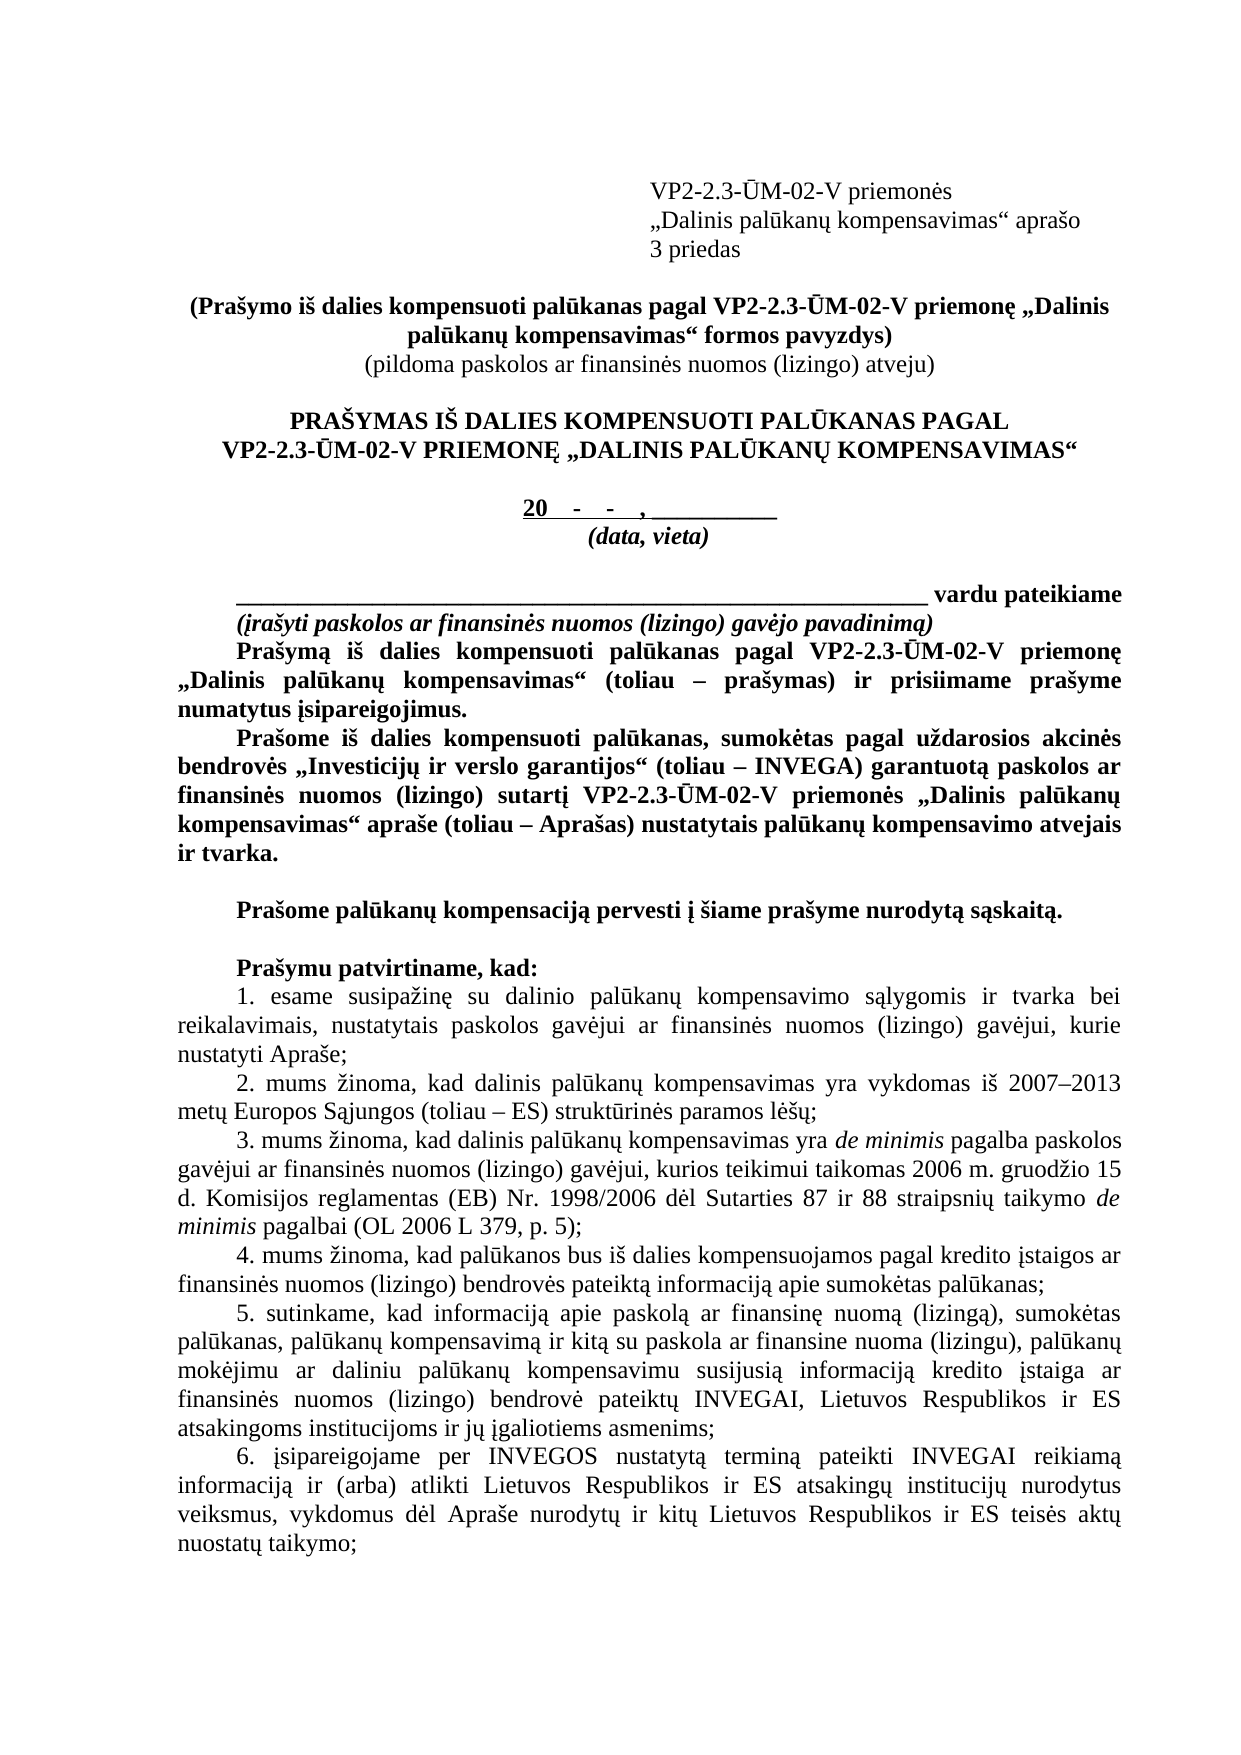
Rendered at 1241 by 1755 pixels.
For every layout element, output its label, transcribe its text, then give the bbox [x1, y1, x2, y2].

text 2. mums žinoma, kad dalinis palūkanų kompensavimas yra vykdomas iš 2007–2013 metų Europos Sąjungos (toliau – ES) struktūrinės paramos lėšų; [177, 1068, 1122, 1125]
text (Prašymo iš dalies kompensuoti palūkanas pagal VP2-2.3-ŪM-02-V priemonę „Dalinis palūkanų kompensavimas“ formos pavyzdys) [177, 291, 1122, 349]
text (pildoma paskolos ar finansinės nuomos (lizingo) atveju) [177, 349, 1122, 378]
text VP2-2.3-ŪM-02-V priemonę „dalinis palūkanų kompensavimas“ [177, 435, 1122, 464]
text _ vardu pateikiame [177, 579, 1122, 608]
text 20 - - , __________ [177, 493, 1122, 521]
text Prašymu patvirtiname, kad: [177, 953, 1122, 981]
text 3 priedas [649, 234, 1122, 263]
text Prašome palūkanų kompensaciją pervesti į šiame prašyme nurodytą sąskaitą. [177, 895, 1122, 924]
text 4. mums žinoma, kad palūkanos bus iš dalies kompensuojamos pagal kredito įstaigos ar finansinės nuomos (lizingo) bendrovės pateiktą informaciją apie sumokėtas palūkanas; [177, 1240, 1122, 1298]
text (data, vieta) [177, 521, 1122, 550]
text 1. esame susipažinę su dalinio palūkanų kompensavimo sąlygomis ir tvarka bei reikalavimais, nustatytais paskolos gavėjui ar finansinės nuomos (lizingo) gavėjui, kurie nustatyti Apraše; [177, 981, 1122, 1068]
text „Dalinis palūkanų kompensavimas“ aprašo [649, 205, 1122, 234]
text VP2-2.3-ŪM-02-V priemonės [649, 176, 1122, 205]
text (įrašyti paskolos ar finansinės nuomos (lizingo) gavėjo pavadinimą) [177, 608, 1122, 636]
text Prašome iš dalies kompensuoti palūkanas, sumokėtas pagal uždarosios akcinės bendrovės „Investicijų ir verslo garantijos“ (toliau – INVEGA) garantuotą paskolos ar finansinės nuomos (lizingo) sutartį VP2-2.3-ŪM-02-V priemonės „Dalinis palūkanų kompensavimas“ apraše (toliau – Aprašas) nustatytais palūkanų kompensavimo atvejais ir tvarka. [177, 723, 1122, 866]
text 5. sutinkame, kad informaciją apie paskolą ar finansinę nuomą (lizingą), sumokėtas palūkanas, palūkanų kompensavimą ir kitą su paskola ar finansine nuoma (lizingu), palūkanų mokėjimu ar daliniu palūkanų kompensavimu susijusią informaciją kredito įstaiga ar finansinės nuomos (lizingo) bendrovė pateiktų INVEGAI, Lietuvos Respublikos ir ES atsakingoms institucijoms ir jų įgaliotiems asmenims; [177, 1298, 1122, 1441]
text 6. įsipareigojame per INVEGOS nustatytą terminą pateikti INVEGAI reikiamą informaciją ir (arba) atlikti Lietuvos Respublikos ir ES atsakingų institucijų nurodytus veiksmus, vykdomus dėl Apraše nurodytų ir kitų Lietuvos Respublikos ir ES teisės aktų nuostatų taikymo; [177, 1441, 1122, 1556]
text Prašymą iš dalies kompensuoti palūkanas pagal VP2-2.3-ŪM-02-V priemonę „Dalinis palūkanų kompensavimas“ (toliau – prašymas) ir prisiimame prašyme numatytus įsipareigojimus. [177, 636, 1122, 723]
text Prašymas iš dalies kompensuoti palūkanas pagal [177, 406, 1122, 435]
text 3. mums žinoma, kad dalinis palūkanų kompensavimas yra de minimis pagalba paskolos gavėjui ar finansinės nuomos (lizingo) gavėjui, kurios teikimui taikomas 2006 m. gruodžio 15 d. Komisijos reglamentas (EB) Nr. 1998/2006 dėl Sutarties 87 ir 88 straipsnių taikymo de minimis pagalbai (OL 2006 L 379, p. 5); [177, 1125, 1122, 1240]
